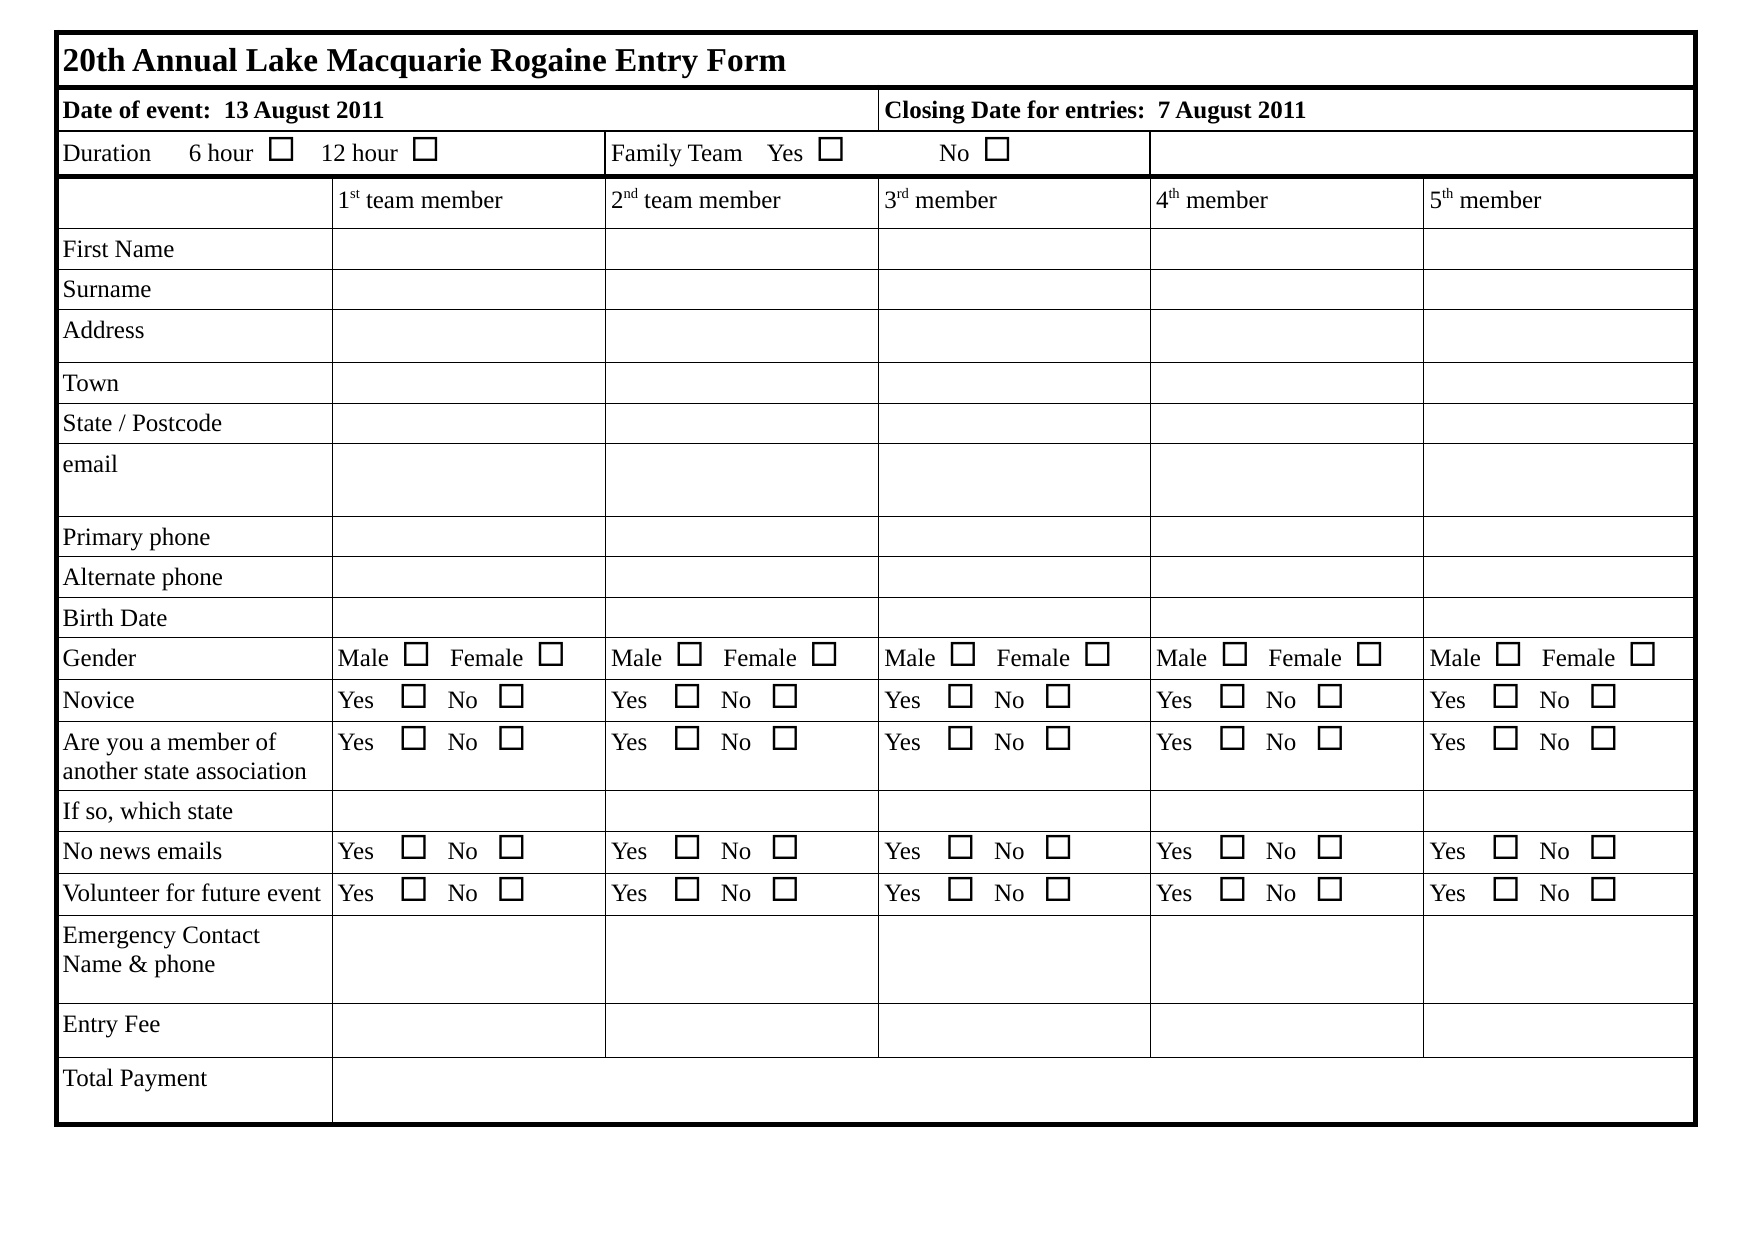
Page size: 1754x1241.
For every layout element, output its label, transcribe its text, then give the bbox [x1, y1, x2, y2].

table_cell [606, 517, 878, 556]
table_cell Male  Female  [879, 638, 1150, 679]
table_cell Are you a member of another state association [59, 722, 332, 790]
table_cell [1151, 598, 1423, 637]
table_cell [1424, 517, 1693, 556]
table_cell [333, 791, 605, 831]
table_cell [333, 270, 605, 309]
table_cell [606, 598, 878, 637]
table_cell [1151, 229, 1423, 269]
table_cell [1424, 363, 1693, 403]
table_cell Yes  No  [606, 874, 878, 915]
table_cell [333, 557, 605, 597]
table_cell [1151, 557, 1423, 597]
table_cell Primary phone [59, 517, 332, 556]
table_cell Yes  No  [333, 722, 605, 790]
table_cell [1151, 363, 1423, 403]
table_cell Yes  No  [879, 874, 1150, 915]
table_cell [879, 444, 1150, 516]
table_cell Yes  No  [1424, 874, 1693, 915]
table_cell 2nd team member [606, 179, 878, 228]
table_cell [1424, 916, 1693, 1003]
table_cell [606, 310, 878, 362]
table_cell [879, 598, 1150, 637]
table_cell Yes  No  [1151, 832, 1423, 873]
table_cell email [59, 444, 332, 516]
table_cell [333, 229, 605, 269]
table_cell [333, 916, 605, 1003]
table_cell If so, which state [59, 791, 332, 831]
table_cell [1151, 517, 1423, 556]
table_cell Closing Date for entries: 7 August 2011 [879, 90, 1693, 130]
table_cell [333, 1004, 605, 1057]
table_cell [1424, 404, 1693, 443]
table_cell [333, 363, 605, 403]
table_cell [1424, 1004, 1693, 1057]
table_cell Male  Female  [1424, 638, 1693, 679]
table_cell [1151, 132, 1693, 174]
table_cell Town [59, 363, 332, 403]
table_cell [879, 557, 1150, 597]
table_cell Yes  No  [333, 832, 605, 873]
table_cell 1st team member [333, 179, 605, 228]
table_cell [879, 363, 1150, 403]
table_cell [1424, 310, 1693, 362]
table_cell [1151, 270, 1423, 309]
table_cell State / Postcode [59, 404, 332, 443]
table_cell [333, 444, 605, 516]
table_cell [1424, 229, 1693, 269]
table_cell [333, 404, 605, 443]
table_cell [1151, 1004, 1423, 1057]
table_cell Total Payment [59, 1058, 332, 1122]
table_cell [1424, 557, 1693, 597]
table_cell Yes  No  [879, 722, 1150, 790]
table_cell Male  Female  [1151, 638, 1423, 679]
table_cell Family Team Yes  No  [606, 132, 1149, 174]
table_cell [879, 229, 1150, 269]
table_cell Yes  No  [333, 680, 605, 721]
table_cell Yes  No  [606, 832, 878, 873]
table_cell [879, 404, 1150, 443]
table_cell [59, 179, 332, 228]
table_cell [879, 791, 1150, 831]
table_cell [1424, 270, 1693, 309]
table_cell 5th member [1424, 179, 1693, 228]
table_cell Male  Female  [333, 638, 605, 679]
table_cell [333, 310, 605, 362]
table_cell Yes  No  [879, 832, 1150, 873]
table_cell [879, 1004, 1150, 1057]
table_cell Duration 6 hour  12 hour  [59, 132, 604, 174]
table_cell [606, 1004, 878, 1057]
table_cell First Name [59, 229, 332, 269]
table_cell [606, 557, 878, 597]
table_cell [1424, 598, 1693, 637]
table_cell Emergency Contact Name & phone [59, 916, 332, 1003]
table_cell [606, 444, 878, 516]
table_cell Yes  No  [1424, 722, 1693, 790]
table_cell [1151, 791, 1423, 831]
table_cell Yes  No  [606, 722, 878, 790]
table_cell [606, 270, 878, 309]
table_cell Yes  No  [879, 680, 1150, 721]
table_cell Date of event: 13 August 2011 [59, 90, 878, 130]
table_header 20th Annual Lake Macquarie Rogaine Entry Form [59, 35, 1693, 84]
table_cell [879, 270, 1150, 309]
table_cell [879, 310, 1150, 362]
table_cell [879, 916, 1150, 1003]
table_cell Gender [59, 638, 332, 679]
table_cell [879, 517, 1150, 556]
table_cell [606, 404, 878, 443]
table_cell [1151, 310, 1423, 362]
table_cell [1424, 791, 1693, 831]
table_cell [1424, 444, 1693, 516]
table_cell [333, 517, 605, 556]
table_cell Yes  No  [1151, 680, 1423, 721]
table_cell Volunteer for future event [59, 874, 332, 915]
table_cell Alternate phone [59, 557, 332, 597]
table_cell [606, 791, 878, 831]
table_cell Novice [59, 680, 332, 721]
table_cell Yes  No  [1424, 832, 1693, 873]
table_cell Entry Fee [59, 1004, 332, 1057]
table_cell 3rd member [879, 179, 1150, 228]
table_cell Yes  No  [1151, 722, 1423, 790]
table_cell Male  Female  [606, 638, 878, 679]
table_cell Address [59, 310, 332, 362]
table_cell [606, 363, 878, 403]
table_cell [606, 229, 878, 269]
table_cell 4th member [1151, 179, 1423, 228]
table_cell [1151, 444, 1423, 516]
table_cell Surname [59, 270, 332, 309]
table_cell Yes  No  [1151, 874, 1423, 915]
table_cell [1151, 916, 1423, 1003]
table_cell [1151, 404, 1423, 443]
table_cell Yes  No  [333, 874, 605, 915]
table_cell [333, 598, 605, 637]
table_cell [333, 1058, 1693, 1122]
table_cell Birth Date [59, 598, 332, 637]
table_cell Yes  No  [606, 680, 878, 721]
table_cell No news emails [59, 832, 332, 873]
table_cell [606, 916, 878, 1003]
table_cell Yes  No  [1424, 680, 1693, 721]
